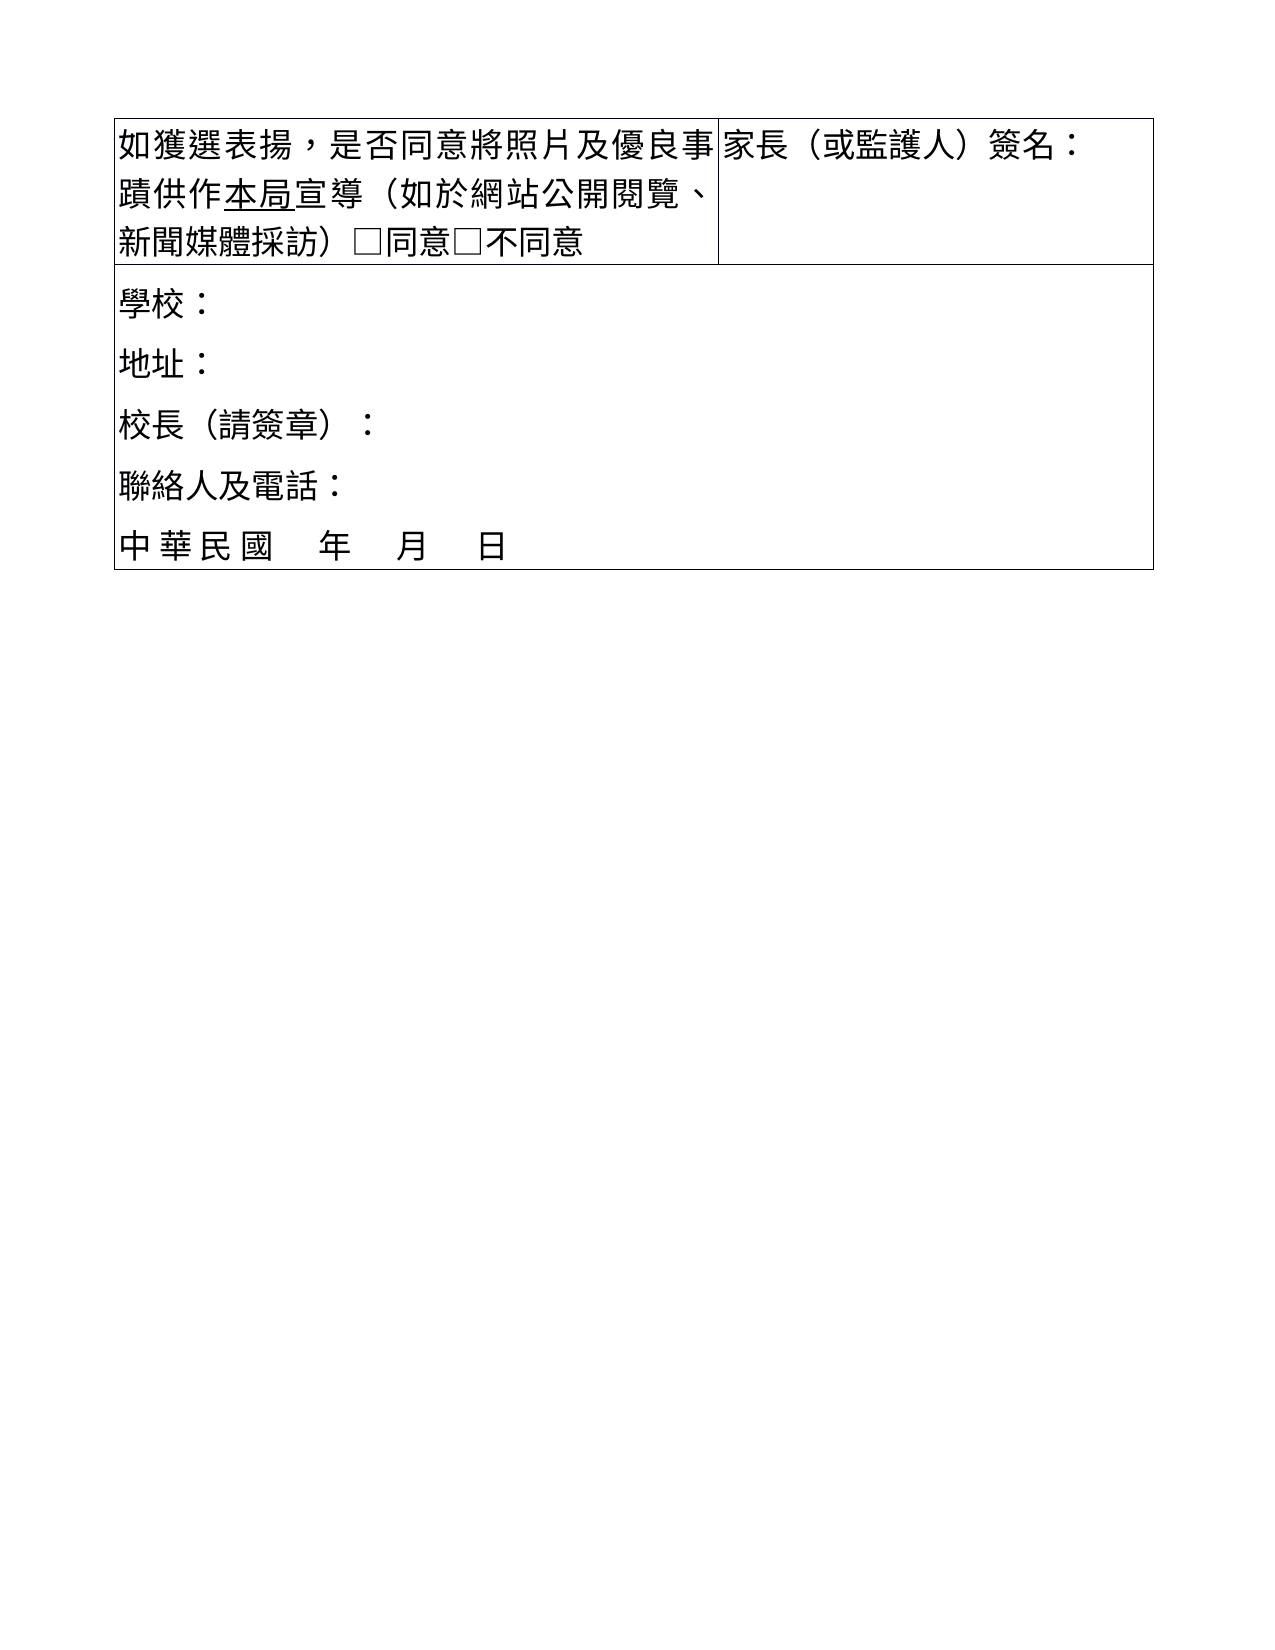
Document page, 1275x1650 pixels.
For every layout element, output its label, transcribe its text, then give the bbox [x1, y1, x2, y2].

table_cell 如獲選表揚，是否同意將照片及優良事蹟供作本局宣導（如於網站公開閱覽、新聞媒體採訪）□同意□不同意 [115, 119, 718, 264]
table_cell 家長（或監護人）簽名： [719, 119, 1153, 264]
table_cell 學校： 地址： 校長（請簽章）： 聯絡人及電話： 中 華 民 國 年 月 日 [115, 265, 1153, 568]
